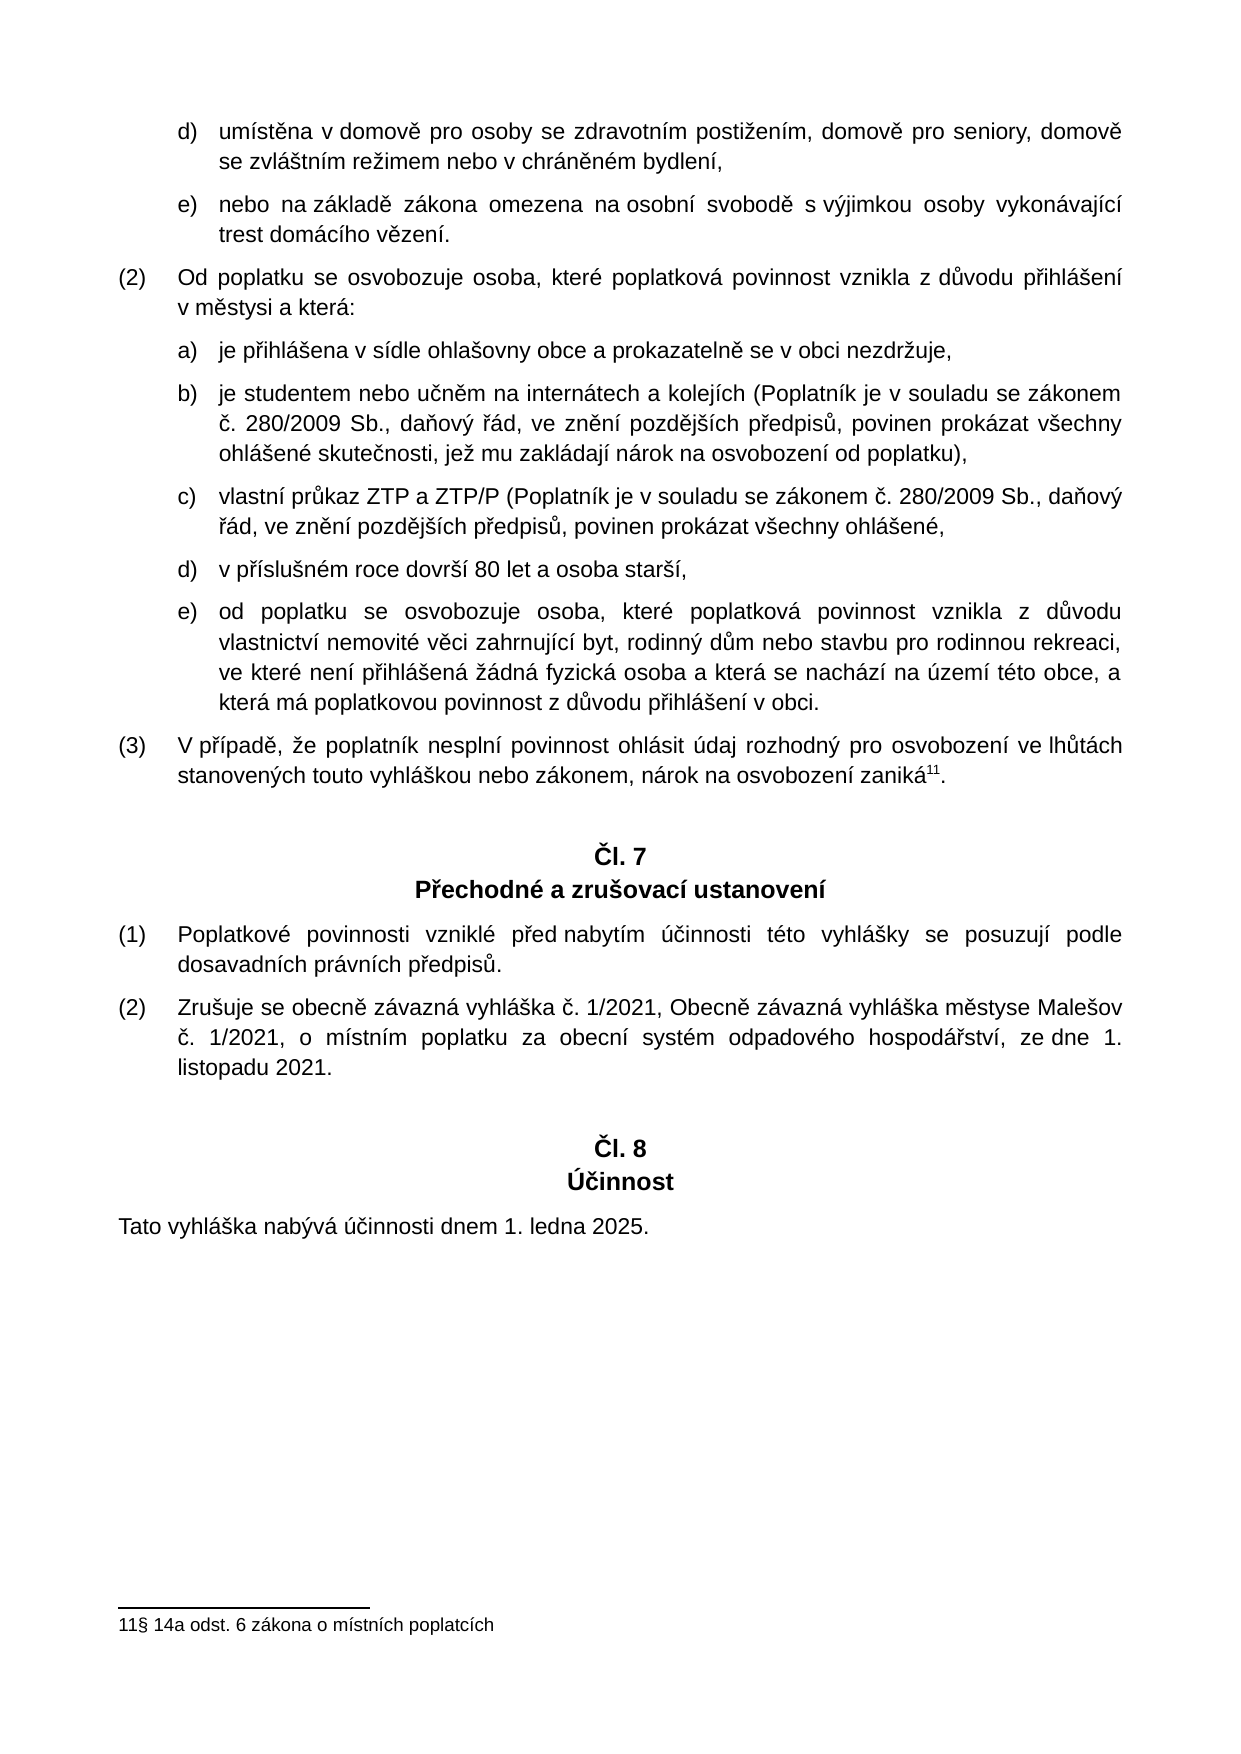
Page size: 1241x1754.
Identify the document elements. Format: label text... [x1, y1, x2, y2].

subtitle Čl. 8 Účinnost [118, 1134, 1122, 1196]
list Zrušuje se obecně závazná vyhláška č. 1/2021, Obecně závazná vyhláška městyse Malešov č. 1/2021, o místním poplatku za obecní systém odpadového hospodářství, ze dne 1. listopadu 2021. [118, 993, 1122, 1080]
list od poplatku se osvobozuje osoba, které poplatková povinnost vznikla z důvodu vlastnictví nemovité věci zahrnující byt, rodinný dům nebo stavbu pro rodinnou rekreaci, ve které není přihlášená žádná fyzická osoba a která se nachází na území této obce, a která má poplatkovou povinnost z důvodu přihlášení v obci. [177, 598, 1122, 715]
subtitle Čl. 7 Přechodné a zrušovací ustanovení [118, 842, 1122, 904]
list nebo na základě zákona omezena na osobní svobodě s výjimkou osoby vykonávající trest domácího vězení. [177, 191, 1122, 248]
list Od poplatku se osvobozuje osoba, které poplatková povinnost vznikla z důvodu přihlášení v městysi a která: [118, 264, 1122, 321]
list § 14a odst. 6 zákona o místních poplatcích [118, 1614, 1122, 1635]
list je přihlášena v sídle ohlašovny obce a prokazatelně se v obci nezdržuje, [177, 337, 1122, 363]
list Poplatkové povinnosti vzniklé před nabytím účinnosti této vyhlášky se posuzují podle dosavadních právních předpisů. [118, 921, 1122, 977]
list je studentem nebo učněm na internátech a kolejích (Poplatník je v souladu se zákonem č. 280/2009 Sb., daňový řád, ve znění pozdějších předpisů, povinen prokázat všechny ohlášené skutečnosti, jež mu zakládají nárok na osvobození od poplatku), [177, 379, 1122, 466]
list V případě, že poplatník nesplní povinnost ohlásit údaj rozhodný pro osvobození ve lhůtách stanovených touto vyhláškou nebo zákonem, nárok na osvobození zaniká. [118, 732, 1122, 788]
list vlastní průkaz ZTP a ZTP/P (Poplatník je v souladu se zákonem č. 280/2009 Sb., daňový řád, ve znění pozdějších předpisů, povinen prokázat všechny ohlášené, [177, 483, 1122, 539]
text Tato vyhláška nabývá účinnosti dnem 1. ledna 2025. [118, 1213, 1122, 1239]
list umístěna v domově pro osoby se zdravotním postižením, domově pro seniory, domově se zvláštním režimem nebo v chráněném bydlení, [177, 118, 1122, 175]
list v příslušném roce dovrší 80 let a osoba starší, [177, 556, 1122, 582]
